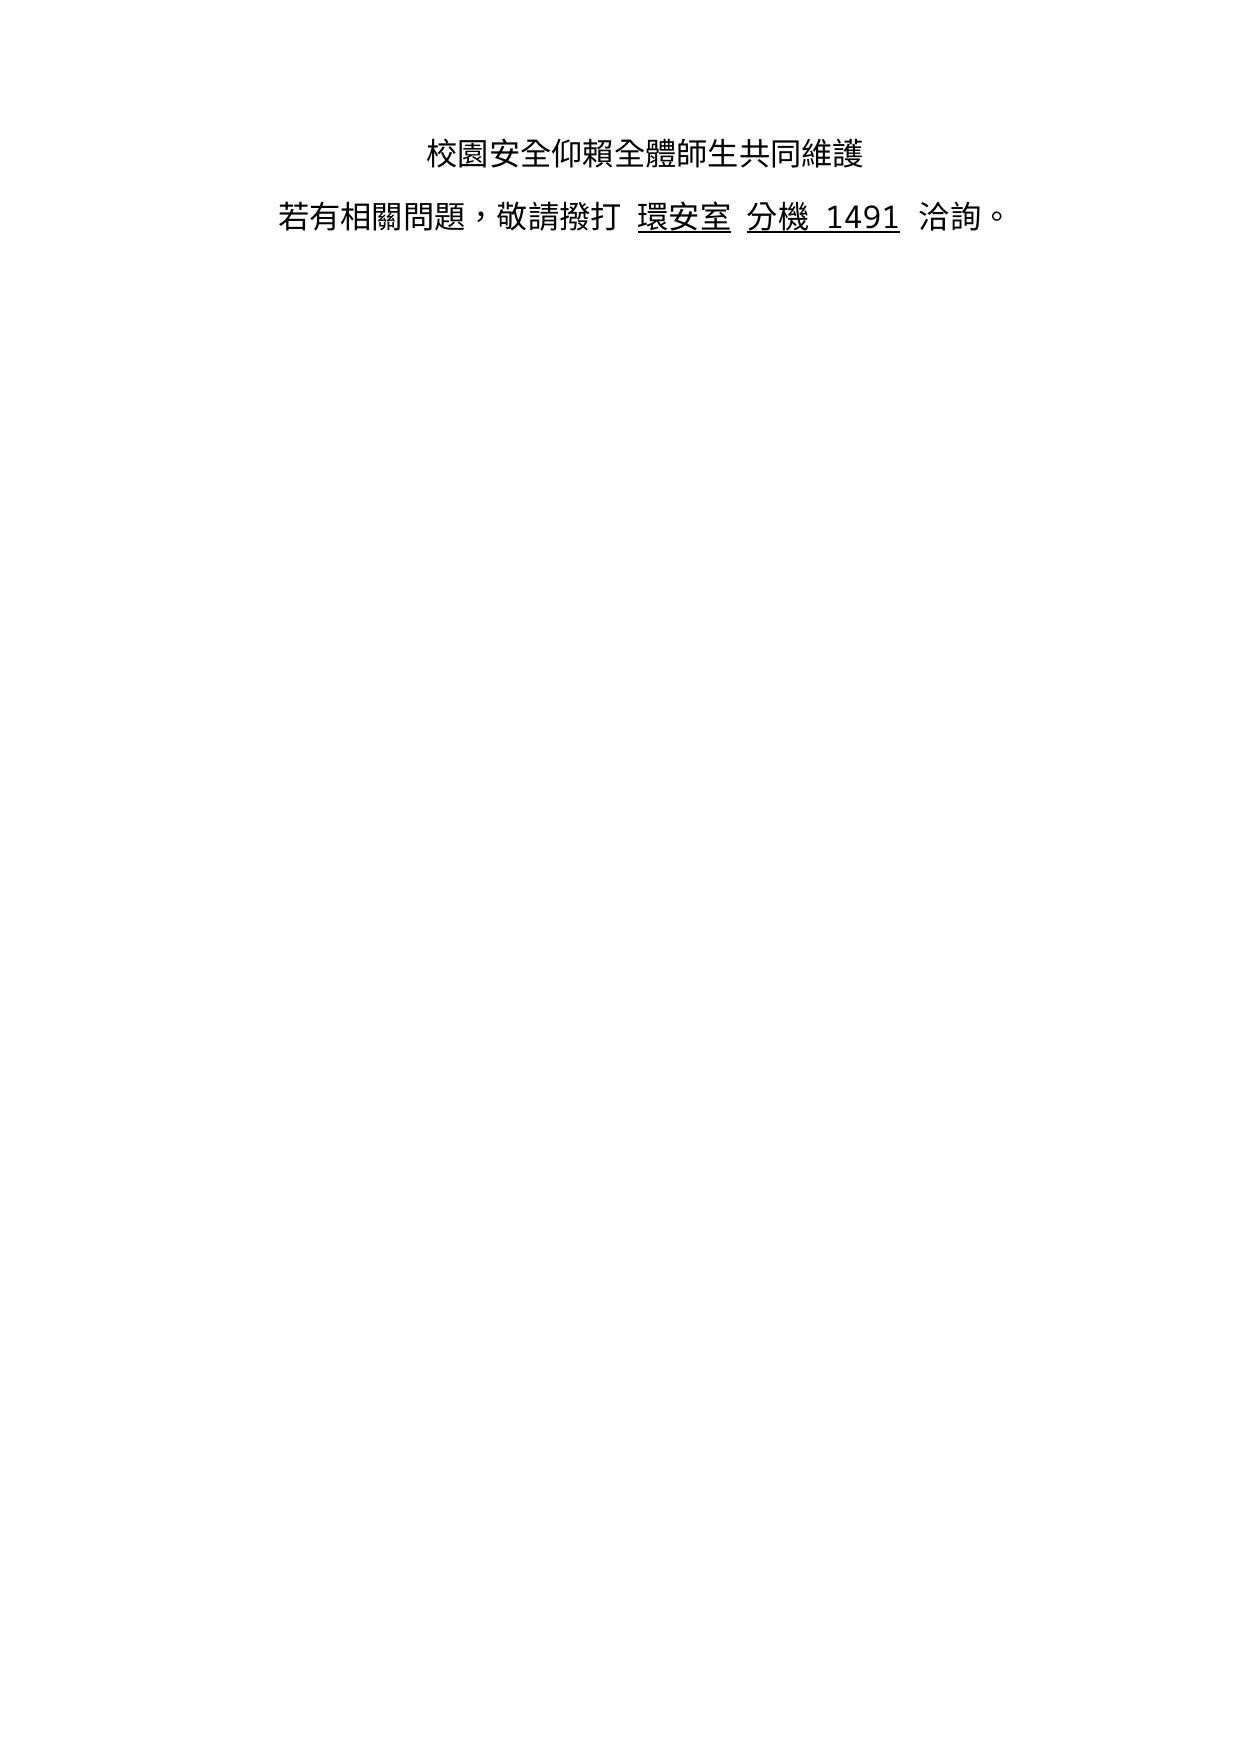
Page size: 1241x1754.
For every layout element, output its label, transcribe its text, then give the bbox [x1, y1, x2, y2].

text 校園安全仰賴全體師生共同維護 若有相關問題，敬請撥打 環安室 分機 1491 洽詢。 [139, 111, 1152, 236]
